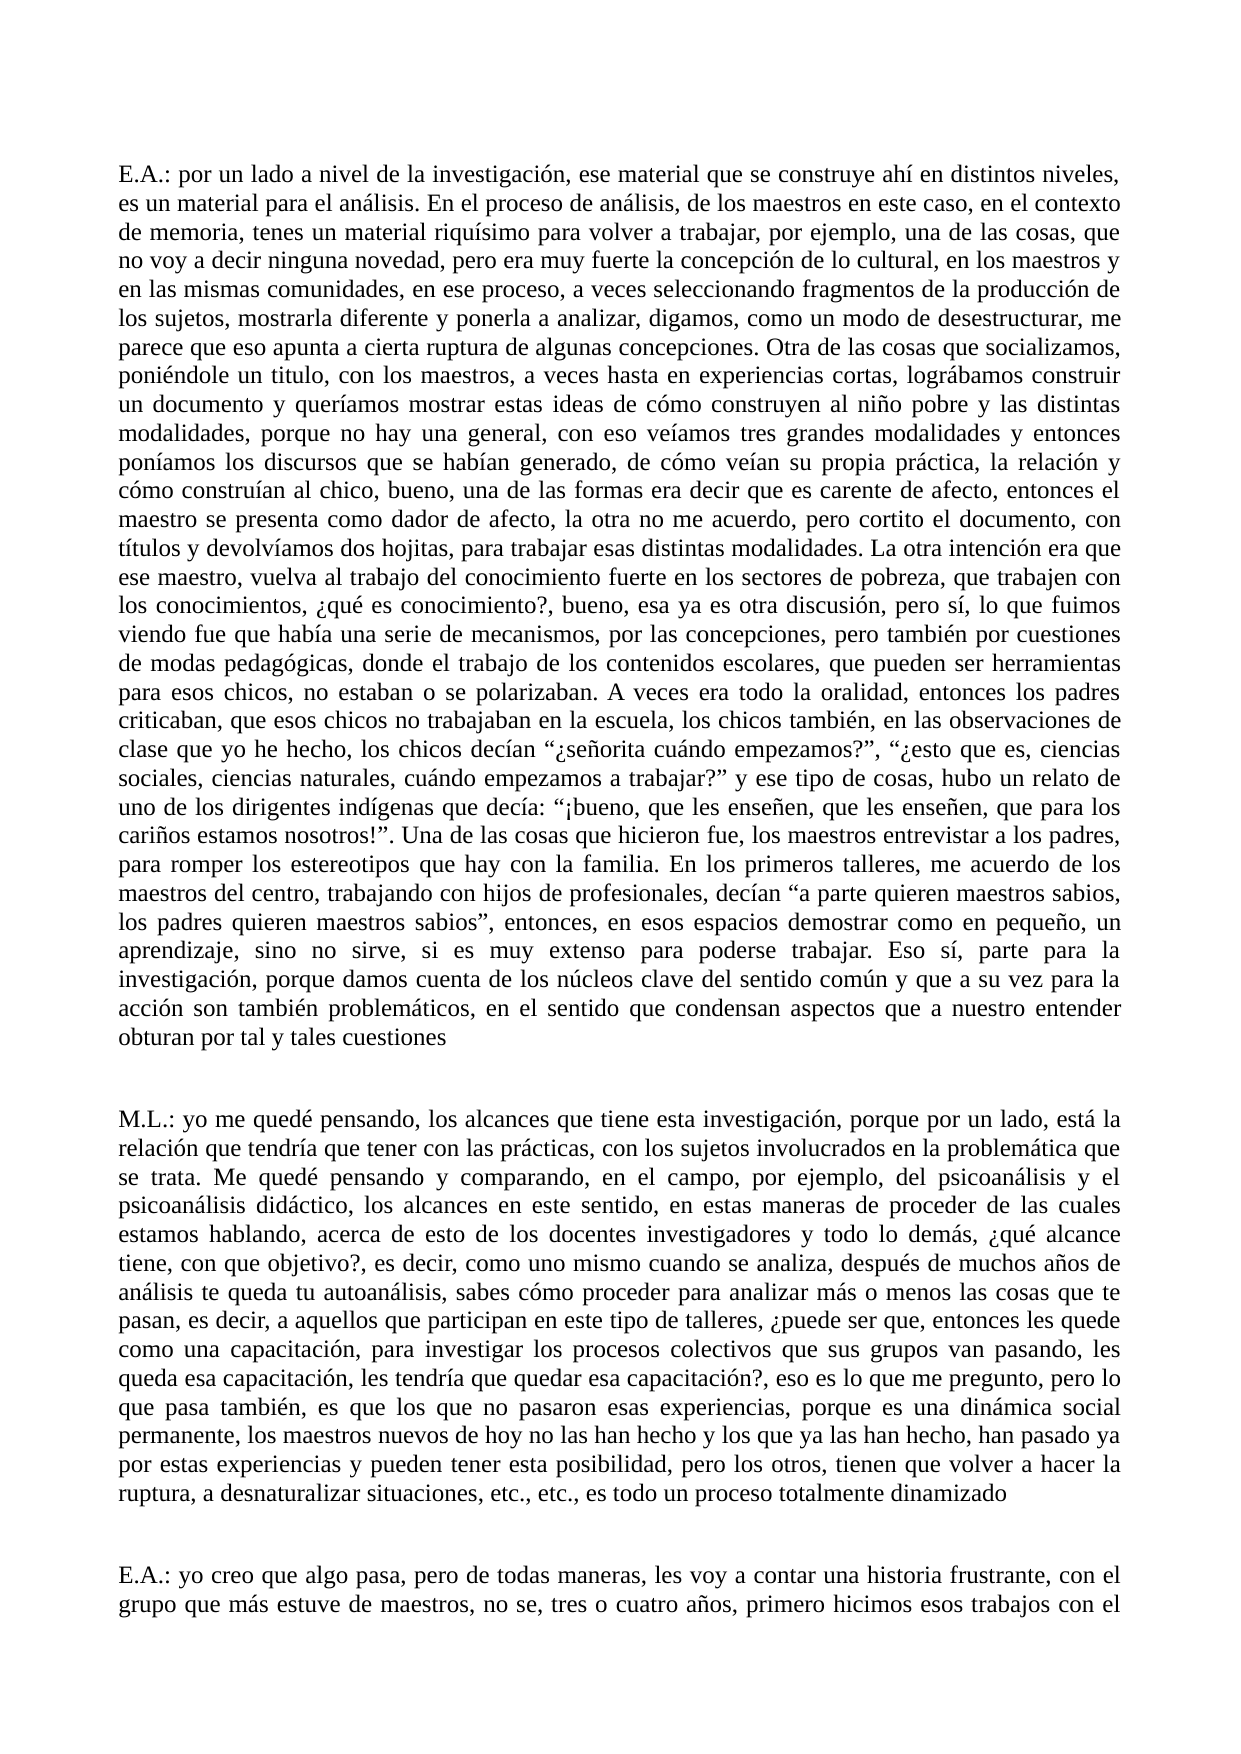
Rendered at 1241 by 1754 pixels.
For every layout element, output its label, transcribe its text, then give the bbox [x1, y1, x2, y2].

text M.L.: yo me quedé pensando, los alcances que tiene esta investigación, porque por un lado, está la relación que tendría que tener con las prácticas, con los sujetos involucrados en la problemática que se trata. Me quedé pensando y comparando, en el campo, por ejemplo, del psicoanálisis y el psicoanálisis didáctico, los alcances en este sentido, en estas maneras de proceder de las cuales estamos hablando, acerca de esto de los docentes investigadores y todo lo demás, ¿qué alcance tiene, con que objetivo?, es decir, como uno mismo cuando se analiza, después de muchos años de análisis te queda tu autoanálisis, sabes cómo proceder para analizar más o menos las cosas que te pasan, es decir, a aquellos que participan en este tipo de talleres, ¿puede ser que, entonces les quede como una capacitación, para investigar los procesos colectivos que sus grupos van pasando, les queda esa capacitación, les tendría que quedar esa capacitación?, eso es lo que me pregunto, pero lo que pasa también, es que los que no pasaron esas experiencias, porque es una dinámica social permanente, los maestros nuevos de hoy no las han hecho y los que ya las han hecho, han pasado ya por estas experiencias y pueden tener esta posibilidad, pero los otros, tienen que volver a hacer la ruptura, a desnaturalizar situaciones, etc., etc., es todo un proceso totalmente dinamizado [118, 1104, 1122, 1507]
text E.A.: por un lado a nivel de la investigación, ese material que se construye ahí en distintos niveles, es un material para el análisis. En el proceso de análisis, de los maestros en este caso, en el contexto de memoria, tenes un material riquísimo para volver a trabajar, por ejemplo, una de las cosas, que no voy a decir ninguna novedad, pero era muy fuerte la concepción de lo cultural, en los maestros y en las mismas comunidades, en ese proceso, a veces seleccionando fragmentos de la producción de los sujetos, mostrarla diferente y ponerla a analizar, digamos, como un modo de desestructurar, me parece que eso apunta a cierta ruptura de algunas concepciones. Otra de las cosas que socializamos, poniéndole un titulo, con los maestros, a veces hasta en experiencias cortas, lográbamos construir un documento y queríamos mostrar estas ideas de cómo construyen al niño pobre y las distintas modalidades, porque no hay una general, con eso veíamos tres grandes modalidades y entonces poníamos los discursos que se habían generado, de cómo veían su propia práctica, la relación y cómo construían al chico, bueno, una de las formas era decir que es carente de afecto, entonces el maestro se presenta como dador de afecto, la otra no me acuerdo, pero cortito el documento, con títulos y devolvíamos dos hojitas, para trabajar esas distintas modalidades. La otra intención era que ese maestro, vuelva al trabajo del conocimiento fuerte en los sectores de pobreza, que trabajen con los conocimientos, ¿qué es conocimiento?, bueno, esa ya es otra discusión, pero sí, lo que fuimos viendo fue que había una serie de mecanismos, por las concepciones, pero también por cuestiones de modas pedagógicas, donde el trabajo de los contenidos escolares, que pueden ser herramientas para esos chicos, no estaban o se polarizaban. A veces era todo la oralidad, entonces los padres criticaban, que esos chicos no trabajaban en la escuela, los chicos también, en las observaciones de clase que yo he hecho, los chicos decían “¿señorita cuándo empezamos?”, “¿esto que es, ciencias sociales, ciencias naturales, cuándo empezamos a trabajar?” y ese tipo de cosas, hubo un relato de uno de los dirigentes indígenas que decía: “¡bueno, que les enseñen, que les enseñen, que para los cariños estamos nosotros!”. Una de las cosas que hicieron fue, los maestros entrevistar a los padres, para romper los estereotipos que hay con la familia. En los primeros talleres, me acuerdo de los maestros del centro, trabajando con hijos de profesionales, decían “a parte quieren maestros sabios, los padres quieren maestros sabios”, entonces, en esos espacios demostrar como en pequeño, un aprendizaje, sino no sirve, si es muy extenso para poderse trabajar. Eso sí, parte para la investigación, porque damos cuenta de los núcleos clave del sentido común y que a su vez para la acción son también problemáticos, en el sentido que condensan aspectos que a nuestro entender obturan por tal y tales cuestiones [118, 159, 1122, 1051]
text E.A.: yo creo que algo pasa, pero de todas maneras, les voy a contar una historia frustrante, con el grupo que más estuve de maestros, no se, tres o cuatro años, primero hicimos esos trabajos con el [118, 1561, 1122, 1618]
